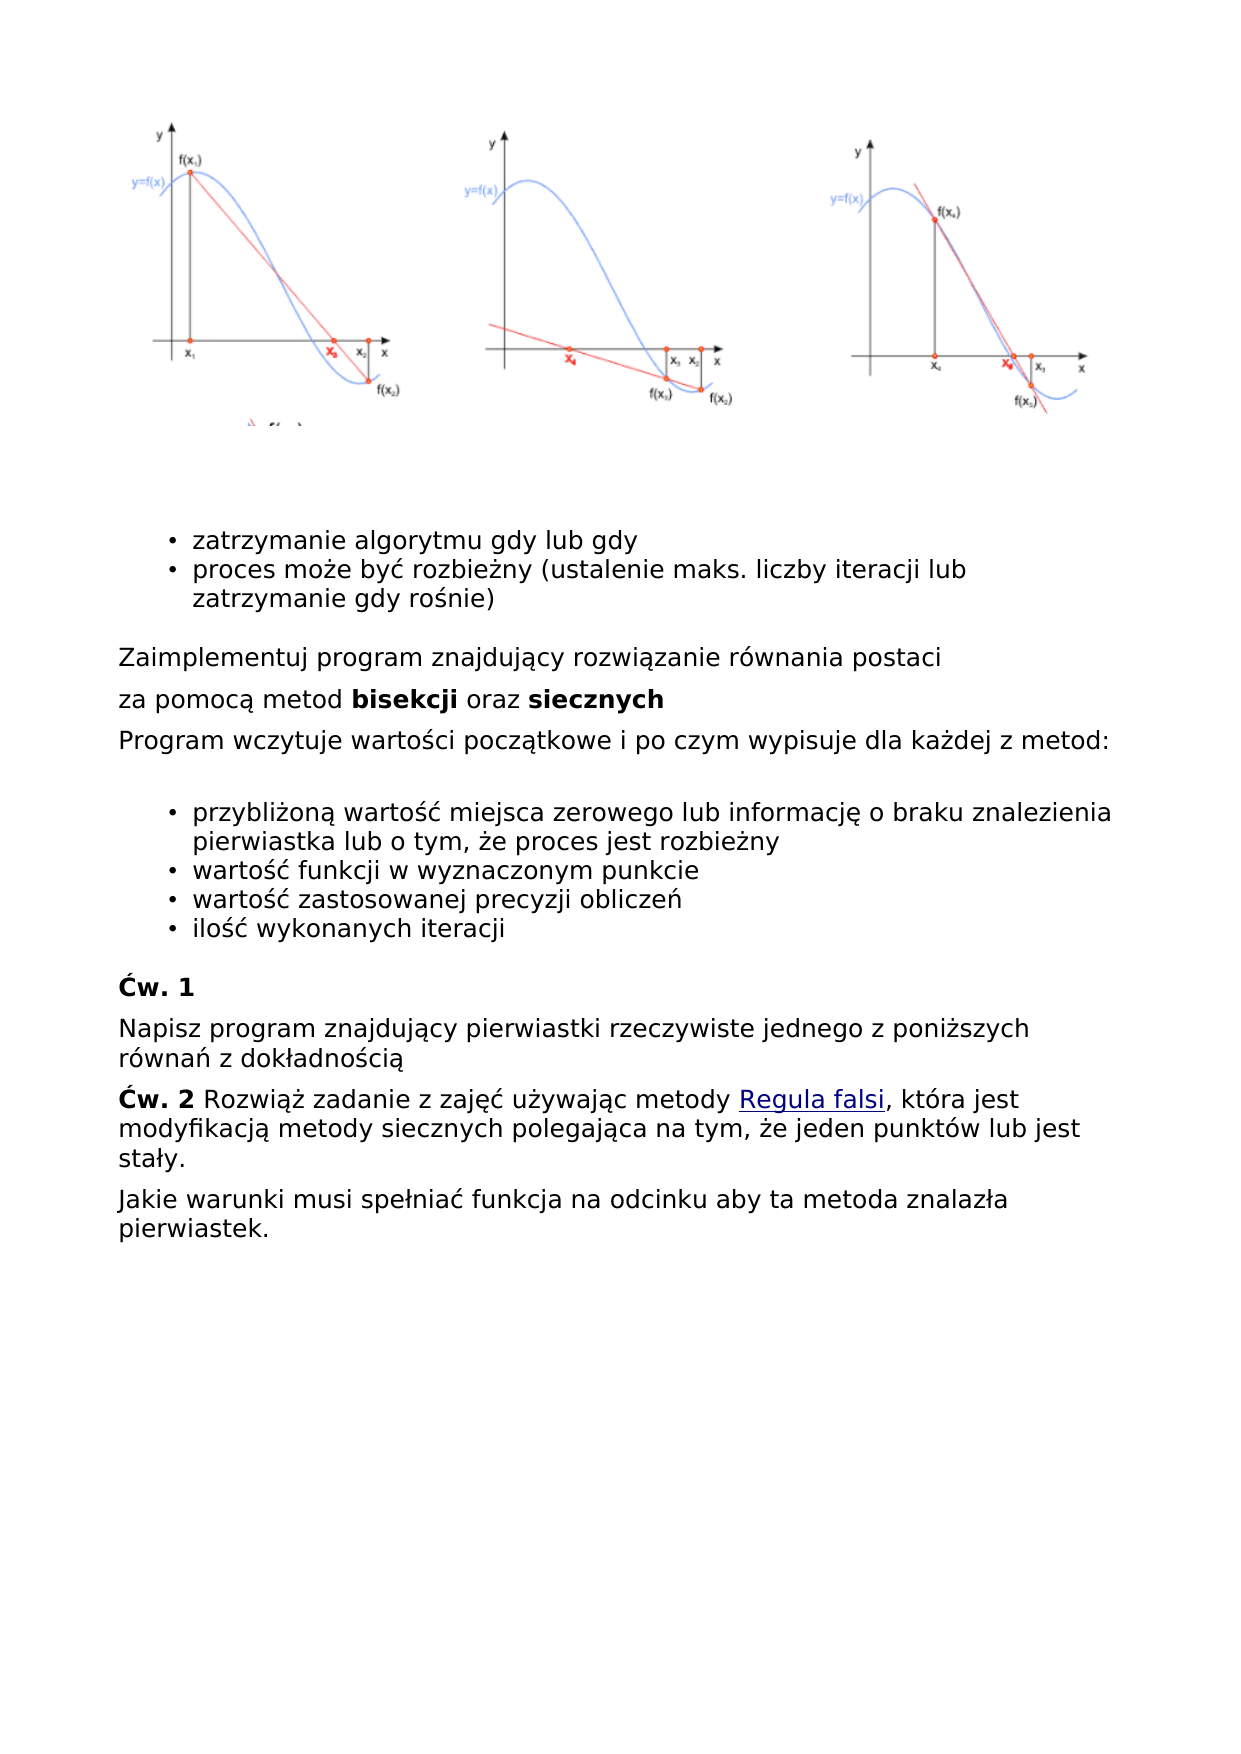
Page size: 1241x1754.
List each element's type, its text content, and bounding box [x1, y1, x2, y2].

picture [118, 118, 1123, 426]
list zatrzymanie algorytmu gdy lub gdy [177, 526, 1122, 555]
text Jakie warunki musi spełniać funkcja na odcinku aby ta metoda znalazła pierwiastek. [118, 1186, 1122, 1244]
text za pomocą metod bisekcji oraz siecznych [118, 685, 1122, 714]
text Napisz program znajdujący pierwiastki rzeczywiste jednego z poniższych równań z dokładnością [118, 1015, 1122, 1073]
text Ćw. 2 Rozwiąż zadanie z zajęć używając metody Regula falsi, która jest modyfikacją metody siecznych polegająca na tym, że jeden punktów lub jest stały. [118, 1086, 1122, 1173]
list wartość zastosowanej precyzji obliczeń [177, 885, 1122, 914]
text Program wczytuje wartości początkowe i po czym wypisuje dla każdej z metod: [118, 727, 1122, 756]
list ilość wykonanych iteracji [177, 914, 1122, 943]
list proces może być rozbieżny (ustalenie maks. liczby iteracji lub zatrzymanie gdy rośnie) [177, 555, 1122, 614]
list wartość funkcji w wyznaczonym punkcie [177, 856, 1122, 885]
list przybliżoną wartość miejsca zerowego lub informację o braku znalezienia pierwiastka lub o tym, że proces jest rozbieżny [177, 798, 1122, 856]
text Zaimplementuj program znajdujący rozwiązanie równania postaci [118, 643, 1122, 672]
text Ćw. 1 [118, 973, 1122, 1002]
